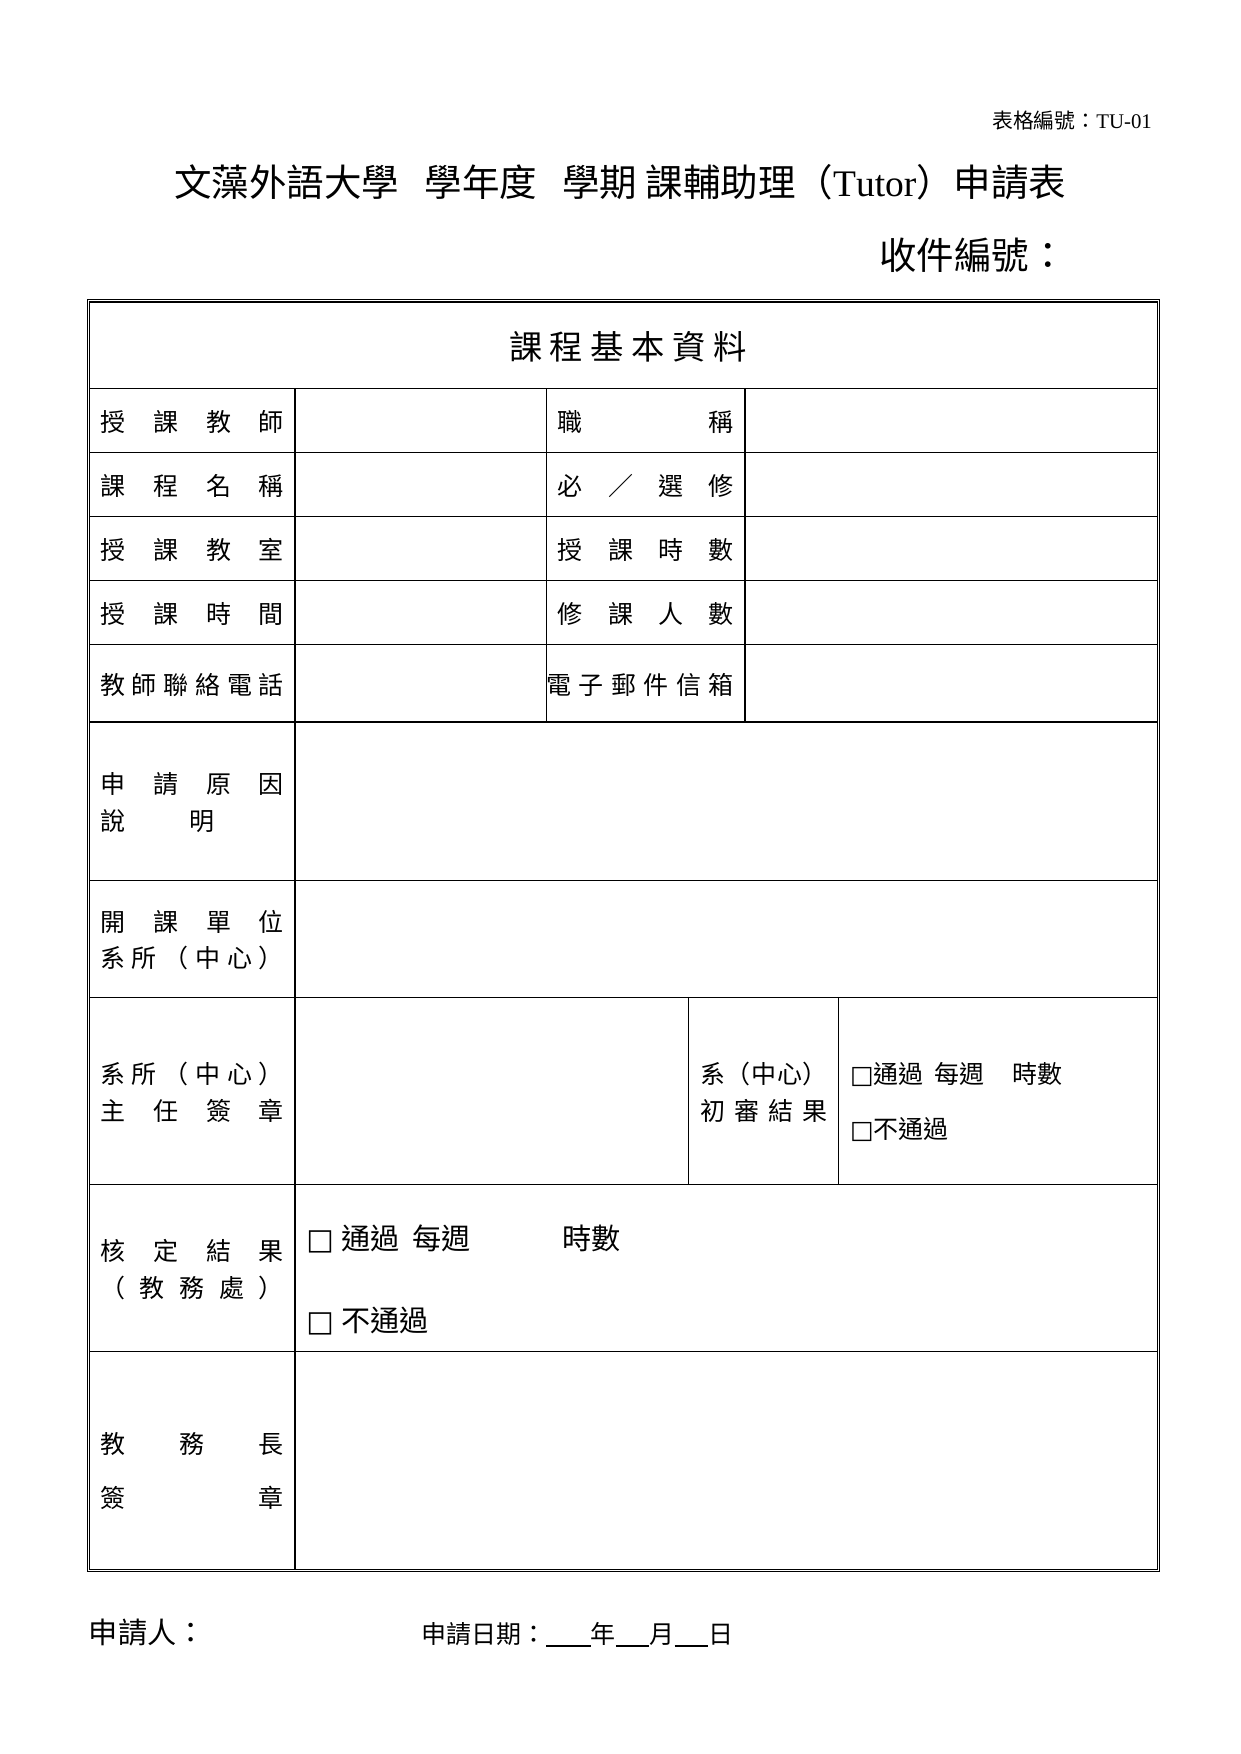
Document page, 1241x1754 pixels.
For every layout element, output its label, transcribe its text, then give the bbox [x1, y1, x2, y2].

table_cell [746, 389, 1157, 452]
table_cell [296, 881, 1157, 997]
table_cell 授課教師 [90, 389, 294, 452]
table_cell [746, 453, 1157, 516]
table_cell 申請原因 說明 [90, 723, 294, 880]
table_cell [746, 517, 1157, 580]
table_cell [296, 645, 546, 721]
table_cell 職稱 [547, 389, 744, 452]
table_cell [296, 723, 1157, 880]
table_cell [746, 581, 1157, 644]
table_cell 課程名稱 [90, 453, 294, 516]
text 收件編號： [89, 226, 1152, 281]
table_cell 系所（中心） 主任簽章 [90, 998, 294, 1184]
table_cell [296, 389, 546, 452]
text 文藻外語大學 學年度 學期 課輔助理（Tutor）申請表 [89, 153, 1152, 207]
table_cell [746, 645, 1157, 721]
table_cell [296, 581, 546, 644]
table_cell [296, 1352, 1157, 1569]
table_cell 教務長 簽章 [90, 1352, 294, 1569]
text 表格編號：TU-01 [89, 104, 1152, 134]
table_cell □ 通過 每週 時數 □ 不通過 [296, 1185, 1157, 1351]
text 申請人： 申請日期： 年 月 日 [89, 1609, 1152, 1652]
table_cell 系（中心） 初審結果 [689, 998, 838, 1184]
table_cell □通過 每週 時數 □不通過 [839, 998, 1157, 1184]
table_cell 核定結果 （教務處） [90, 1185, 294, 1351]
table_cell 授課時間 [90, 581, 294, 644]
table_cell [296, 998, 688, 1184]
table_cell 授課教室 [90, 517, 294, 580]
table_cell [296, 453, 546, 516]
table_cell 修課人數 [547, 581, 744, 644]
table_cell 必／選修 [547, 453, 744, 516]
table_cell 電子郵件信箱 [547, 645, 744, 721]
table_cell 授課時數 [547, 517, 744, 580]
table_cell 教師聯絡電話 [90, 645, 294, 721]
table_header 課 程 基 本 資 料 [90, 303, 1157, 388]
table_cell [296, 517, 546, 580]
table_cell 開課單位 系所（中心） [90, 881, 294, 997]
